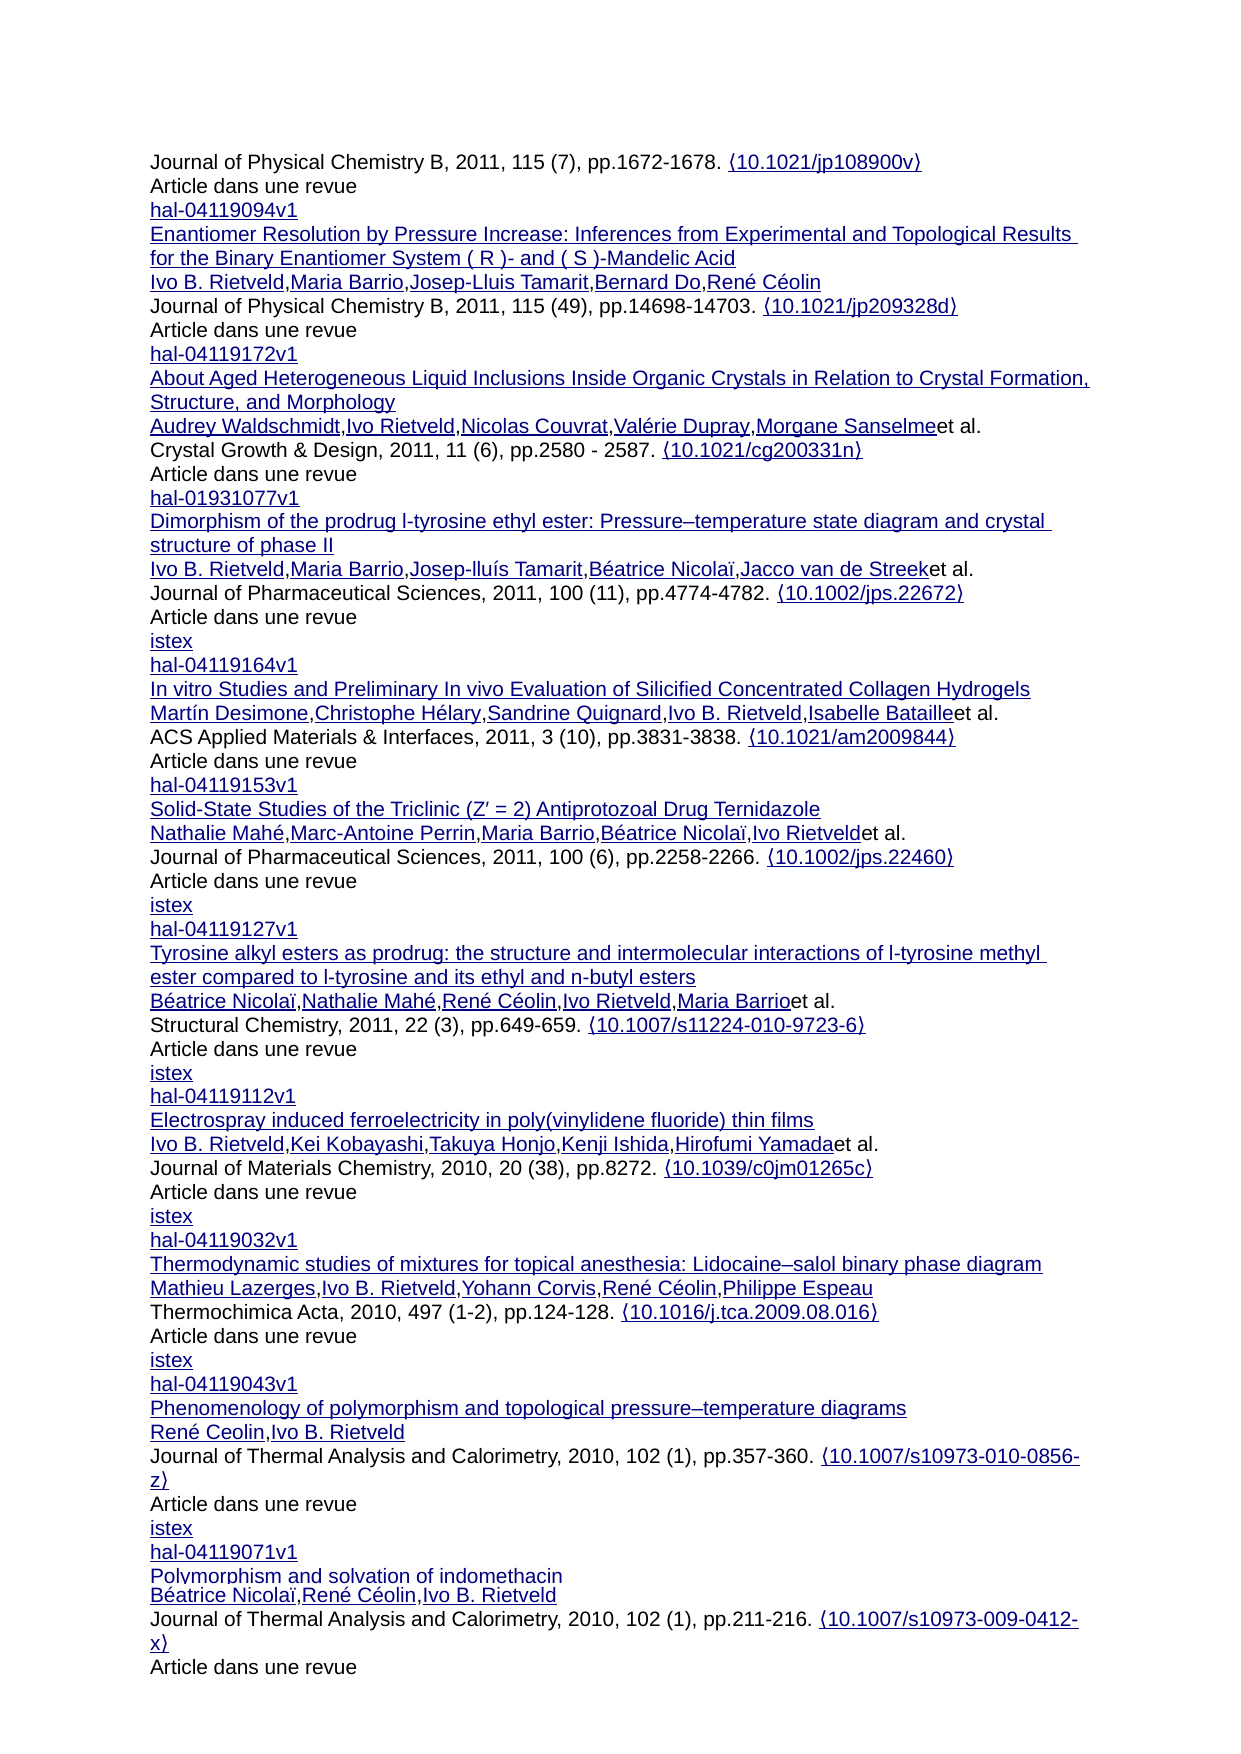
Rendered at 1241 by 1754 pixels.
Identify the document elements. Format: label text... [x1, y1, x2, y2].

table_cell Phenomenology of polymorphism and topological pressure–temperature diagrams René Ceolin,Ivo B. Rietveld Journal of Thermal Analysis and Calorimetry, 2010, 102 (1), pp.357-360. ⟨10.1007/s10973-010-0856-z⟩ Article dans une revue istex hal-04119071v1 [150, 1396, 1090, 1563]
table_cell Electrospray induced ferroelectricity in poly(vinylidene fluoride) thin films Ivo B. Rietveld,Kei Kobayashi,Takuya Honjo,Kenji Ishida,Hirofumi Yamadaet al. Journal of Materials Chemistry, 2010, 20 (38), pp.8272. ⟨10.1039/c0jm01265c⟩ Article dans une revue istex hal-04119032v1 [150, 1108, 1090, 1252]
table_cell Journal of Physical Chemistry B, 2011, 115 (7), pp.1672-1678. ⟨10.1021/jp108900v⟩ Article dans une revue hal-04119094v1 [150, 150, 1090, 222]
table_cell Structure, and Morphology Audrey Waldschmidt,Ivo Rietveld,Nicolas Couvrat,Valérie Dupray,Morgane Sanselmeet al. Crystal Growth & Design, 2011, 11 (6), pp.2580 - 2587. ⟨10.1021/cg200331n⟩ Article dans une revue hal-01931077v1 [150, 388, 1090, 509]
table_cell Dimorphism of the prodrug l‐tyrosine ethyl ester: Pressure–temperature state diagram and crystal structure of phase II Ivo B. Rietveld,Maria Barrio,Josep‐lluís Tamarit,Béatrice Nicolaï,Jacco van de Streeket al. Journal of Pharmaceutical Sciences, 2011, 100 (11), pp.4774-4782. ⟨10.1002/jps.22672⟩ Article dans une revue istex hal-04119164v1 [150, 509, 1090, 677]
table_cell Thermodynamic studies of mixtures for topical anesthesia: Lidocaine–salol binary phase diagram Mathieu Lazerges,Ivo B. Rietveld,Yohann Corvis,René Céolin,Philippe Espeau Thermochimica Acta, 2010, 497 (1-2), pp.124-128. ⟨10.1016/j.tca.2009.08.016⟩ Article dans une revue istex hal-04119043v1 [150, 1252, 1090, 1396]
table_cell Enantiomer Resolution by Pressure Increase: Inferences from Experimental and Topological Results for the Binary Enantiomer System ( R )- and ( S )-Mandelic Acid Ivo B. Rietveld,Maria Barrio,Josep-Lluis Tamarit,Bernard Do,René Céolin Journal of Physical Chemistry B, 2011, 115 (49), pp.14698-14703. ⟨10.1021/jp209328d⟩ Article dans une revue hal-04119172v1 [150, 222, 1090, 366]
table_cell Tyrosine alkyl esters as prodrug: the structure and intermolecular interactions of l-tyrosine methyl ester compared to l-tyrosine and its ethyl and n-butyl esters Béatrice Nicolaï,Nathalie Mahé,René Céolin,Ivo Rietveld,Maria Barrioet al. Structural Chemistry, 2011, 22 (3), pp.649-659. ⟨10.1007/s11224-010-9723-6⟩ Article dans une revue istex hal-04119112v1 [150, 941, 1090, 1108]
table_cell About Aged Heterogeneous Liquid Inclusions Inside Organic Crystals in Relation to Crystal Formation, [150, 366, 1090, 387]
table_cell In vitro Studies and Preliminary In vivo Evaluation of Silicified Concentrated Collagen Hydrogels Martín Desimone,Christophe Hélary,Sandrine Quignard,Ivo B. Rietveld,Isabelle Batailleet al. ACS Applied Materials & Interfaces, 2011, 3 (10), pp.3831-3838. ⟨10.1021/am2009844⟩ Article dans une revue hal-04119153v1 [150, 677, 1090, 797]
table_cell Polymorphism and solvation of indomethacin Béatrice Nicolaï,René Céolin,Ivo B. Rietveld Journal of Thermal Analysis and Calorimetry, 2010, 102 (1), pp.211-216. ⟨10.1007/s10973-009-0412-x⟩ Article dans une revue [150, 1564, 1090, 1679]
table_cell Solid-State Studies of the Triclinic (Z′ = 2) Antiprotozoal Drug Ternidazole Nathalie Mahé,Marc-Antoine Perrin,Maria Barrio,Béatrice Nicolaï,Ivo Rietveldet al. Journal of Pharmaceutical Sciences, 2011, 100 (6), pp.2258-2266. ⟨10.1002/jps.22460⟩ Article dans une revue istex hal-04119127v1 [150, 797, 1090, 941]
